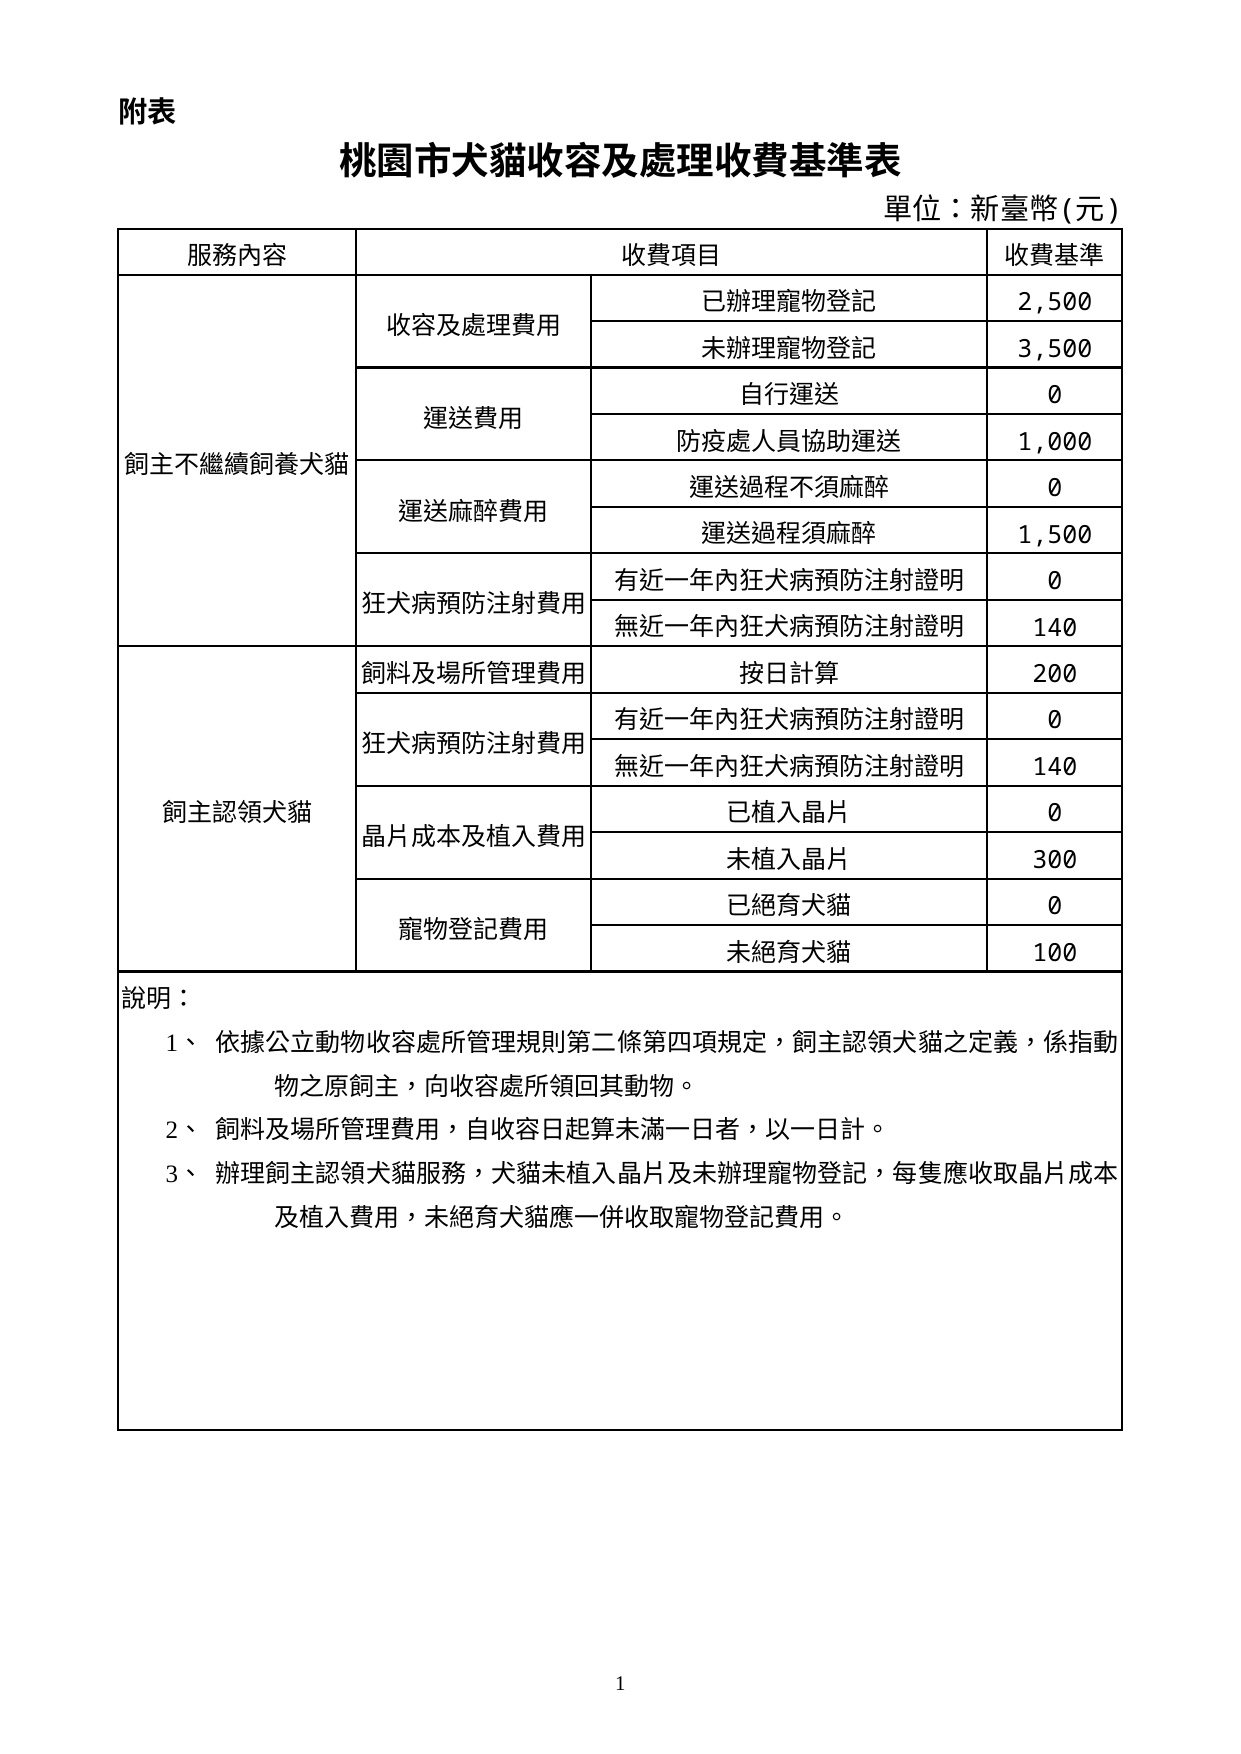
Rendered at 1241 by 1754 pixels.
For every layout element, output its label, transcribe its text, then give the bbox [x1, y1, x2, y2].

table_cell 0 [988, 461, 1121, 506]
table_cell 300 [988, 833, 1121, 877]
table_header 服務內容 [119, 230, 355, 273]
table_cell 運送過程不須麻醉 [592, 461, 986, 506]
table_cell 已辦理寵物登記 [592, 276, 986, 320]
table_cell 0 [988, 694, 1121, 738]
text 桃園市犬貓收容及處理收費基準表 [118, 131, 1122, 185]
table_cell 運送過程須麻醉 [592, 508, 986, 552]
table_cell 防疫處人員協助運送 [592, 415, 986, 459]
text 單位：新臺幣(元) [118, 185, 1122, 228]
table_cell 已絕育犬貓 [592, 880, 986, 924]
table_cell 無近一年內狂犬病預防注射證明 [592, 601, 986, 645]
table_cell 狂犬病預防注射費用 [357, 694, 590, 784]
table_cell 200 [988, 647, 1121, 692]
table_cell 未植入晶片 [592, 833, 986, 877]
table_cell 按日計算 [592, 647, 986, 692]
table_cell 飼主認領犬貓 [119, 647, 355, 970]
table_cell 0 [988, 787, 1121, 831]
table_cell 寵物登記費用 [357, 880, 590, 970]
table_cell 運送麻醉費用 [357, 461, 590, 552]
table_cell 飼主不繼續飼養犬貓 [119, 276, 355, 645]
table_header 收費基準 [988, 230, 1121, 273]
table_cell 飼料及場所管理費用 [357, 647, 590, 692]
table_cell 0 [988, 880, 1121, 924]
table_cell 140 [988, 740, 1121, 784]
table_cell 說明： 依據公立動物收容處所管理規則第二條第四項規定，飼主認領犬貓之定義，係指動物之原飼主，向收容處所領回其動物。 飼料及場所管理費用，自收容日起算未滿一日者，以一日計。 辦理飼主認領犬貓服務，犬貓未植入晶片及未辦理寵物登記，每隻應收取晶片成本及植入費用，未絕育犬貓應一併收取寵物登記費用。 [119, 973, 1121, 1429]
table_cell 0 [988, 554, 1121, 599]
table_cell 1,000 [988, 415, 1121, 459]
table_cell 有近一年內狂犬病預防注射證明 [592, 554, 986, 599]
table_cell 0 [988, 369, 1121, 413]
table_cell 1,500 [988, 508, 1121, 552]
table_cell 2,500 [988, 276, 1121, 320]
table_cell 已植入晶片 [592, 787, 986, 831]
table_cell 無近一年內狂犬病預防注射證明 [592, 740, 986, 784]
table_cell 140 [988, 601, 1121, 645]
table_cell 收容及處理費用 [357, 276, 590, 366]
table_cell 未辦理寵物登記 [592, 322, 986, 366]
table_cell 3,500 [988, 322, 1121, 366]
table_cell 100 [988, 926, 1121, 970]
table_cell 有近一年內狂犬病預防注射證明 [592, 694, 986, 738]
table_header 收費項目 [357, 230, 986, 273]
table_cell 自行運送 [592, 369, 986, 413]
table_cell 晶片成本及植入費用 [357, 787, 590, 877]
table_cell 狂犬病預防注射費用 [357, 554, 590, 645]
table_cell 未絕育犬貓 [592, 926, 986, 970]
table_cell 運送費用 [357, 369, 590, 459]
